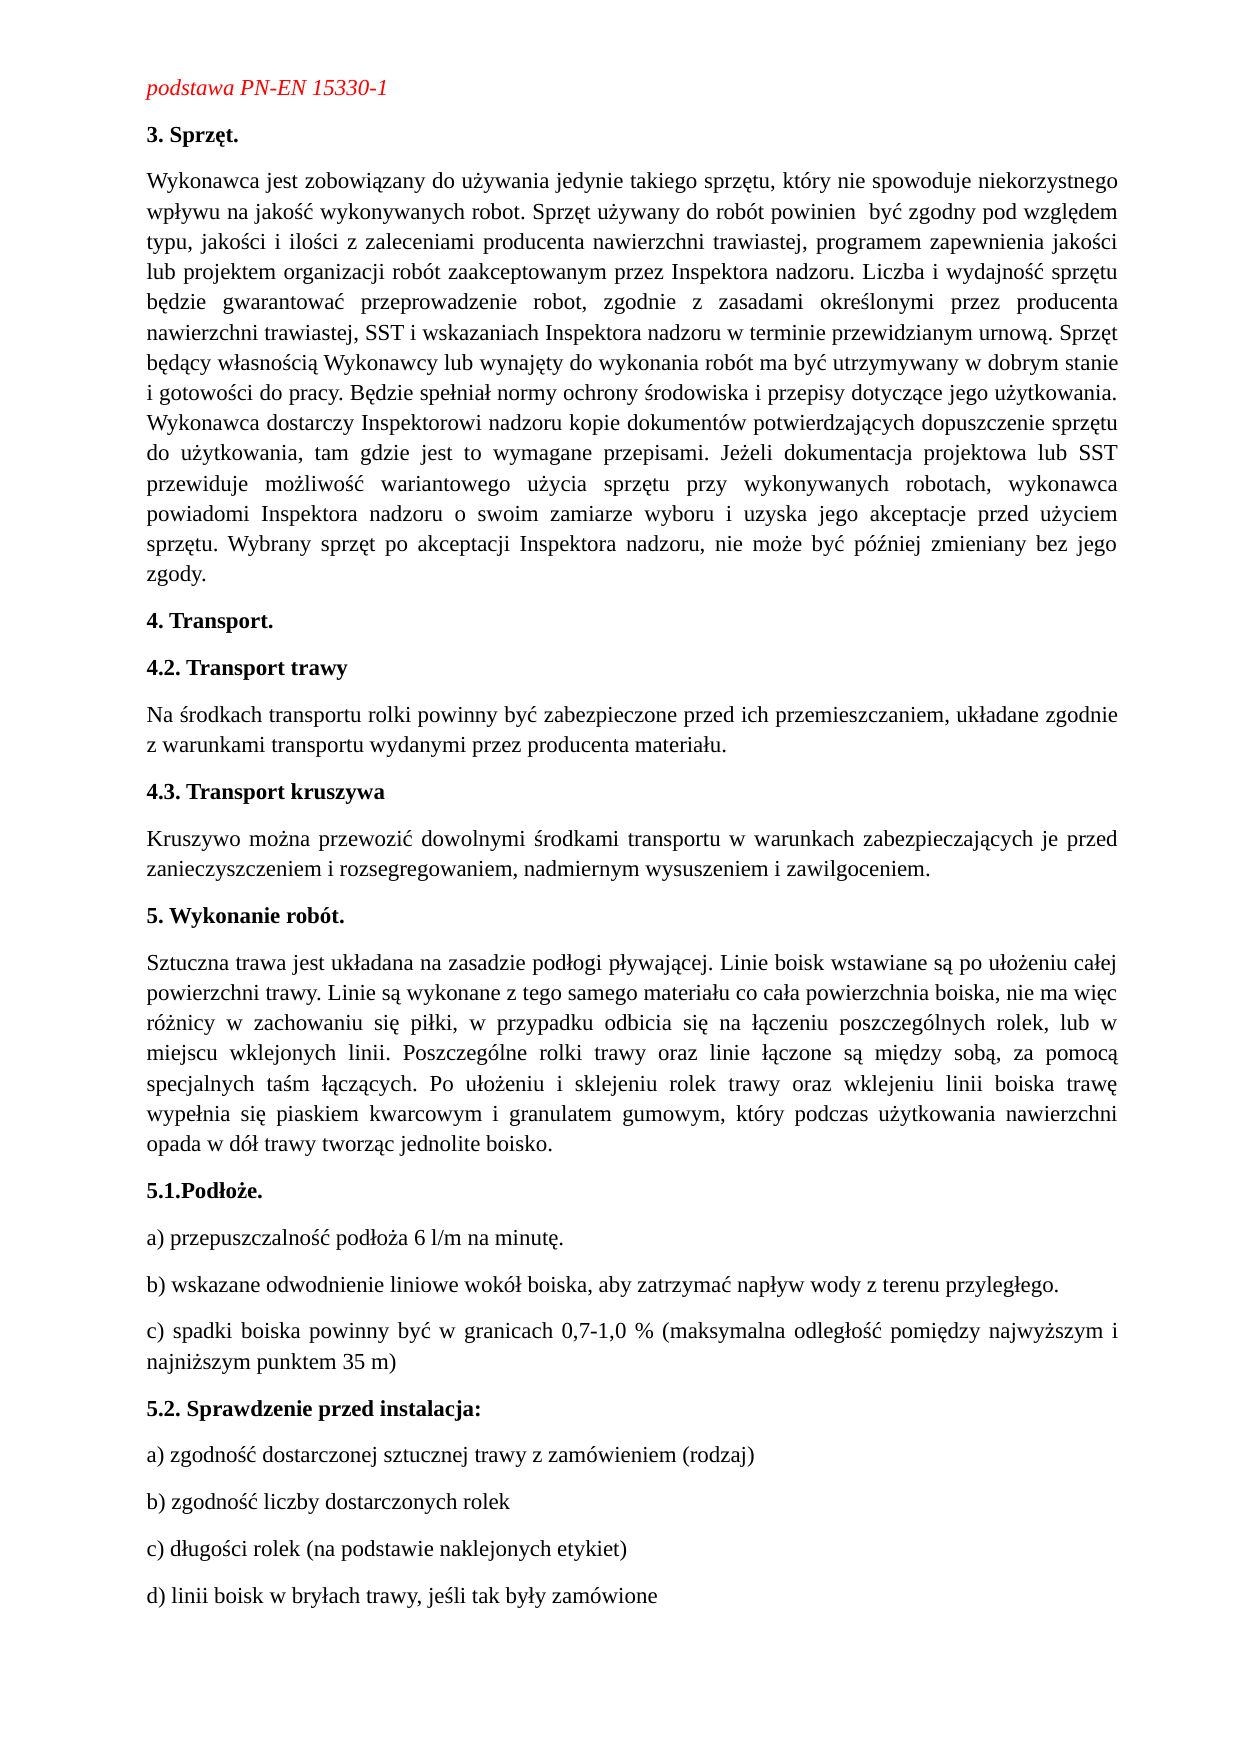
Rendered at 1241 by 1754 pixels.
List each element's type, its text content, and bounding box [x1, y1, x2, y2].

text 3. Sprzęt. [146, 121, 1119, 147]
text Kruszywo można przewozić dowolnymi środkami transportu w warunkach zabezpieczających je przed zanieczyszczeniem i rozsegregowaniem, nadmiernym wysuszeniem i zawilgoceniem. [146, 825, 1119, 881]
text a) przepuszczalność podłoża 6 l/m na minutę. [146, 1224, 1119, 1250]
text 5. Wykonanie robót. [146, 902, 1119, 928]
text c) długości rolek (na podstawie naklejonych etykiet) [146, 1535, 1119, 1562]
text Na środkach transportu rolki powinny być zabezpieczone przed ich przemieszczaniem, układane zgodnie z warunkami transportu wydanymi przez producenta materiału. [146, 701, 1119, 757]
text b) zgodność liczby dostarczonych rolek [146, 1488, 1119, 1515]
text a) zgodność dostarczonej sztucznej trawy z zamówieniem (rodzaj) [146, 1441, 1119, 1468]
text 4. Transport. [146, 607, 1119, 633]
text c) spadki boiska powinny być w granicach 0,7-1,0 % (maksymalna odległość pomiędzy najwyższym i najniższym punktem 35 m) [146, 1317, 1119, 1374]
text Wykonawca jest zobowiązany do używania jedynie takiego sprzętu, który nie spowoduje niekorzystnego wpływu na jakość wykonywanych robot. Sprzęt używany do robót powinien być zgodny pod względem typu, jakości i ilości z zaleceniami producenta nawierzchni trawiastej, programem zapewnienia jakości lub projektem organizacji robót zaakceptowanym przez Inspektora nadzoru. Liczba i wydajność sprzętu będzie gwarantować przeprowadzenie robot, zgodnie z zasadami określonymi przez producenta nawierzchni trawiastej, SST i wskazaniach Inspektora nadzoru w terminie przewidzianym urnową. Sprzęt będący własnością Wykonawcy lub wynajęty do wykonania robót ma być utrzymywany w dobrym stanie i gotowości do pracy. Będzie spełniał normy ochrony środowiska i przepisy dotyczące jego użytkowania. Wykonawca dostarczy Inspektorowi nadzoru kopie dokumentów potwierdzających dopuszczenie sprzętu do użytkowania, tam gdzie jest to wymagane przepisami. Jeżeli dokumentacja projektowa lub SST przewiduje możliwość wariantowego użycia sprzętu przy wykonywanych robotach, wykonawca powiadomi Inspektora nadzoru o swoim zamiarze wyboru i uzyska jego akceptacje przed użyciem sprzętu. Wybrany sprzęt po akceptacji Inspektora nadzoru, nie może być później zmieniany bez jego zgody. [146, 167, 1119, 587]
text podstawa PN-EN 15330-1 [146, 74, 1119, 100]
text Sztuczna trawa jest układana na zasadzie podłogi pływającej. Linie boisk wstawiane są po ułożeniu całej powierzchni trawy. Linie są wykonane z tego samego materiału co cała powierzchnia boiska, nie ma więc różnicy w zachowaniu się piłki, w przypadku odbicia się na łączeniu poszczególnych rolek, lub w miejscu wklejonych linii. Poszczególne rolki trawy oraz linie łączone są między sobą, za pomocą specjalnych taśm łączących. Po ułożeniu i sklejeniu rolek trawy oraz wklejeniu linii boiska trawę wypełnia się piaskiem kwarcowym i granulatem gumowym, który podczas użytkowania nawierzchni opada w dół trawy tworząc jednolite boisko. [146, 949, 1119, 1156]
text 4.3. Transport kruszywa [146, 778, 1119, 804]
text 5.2. Sprawdzenie przed instalacja: [146, 1394, 1119, 1421]
text b) wskazane odwodnienie liniowe wokół boiska, aby zatrzymać napływ wody z terenu przyległego. [146, 1271, 1119, 1297]
text 5.1.Podłoże. [146, 1177, 1119, 1203]
text d) linii boisk w bryłach trawy, jeśli tak były zamówione [146, 1582, 1119, 1608]
text 4.2. Transport trawy [146, 654, 1119, 680]
